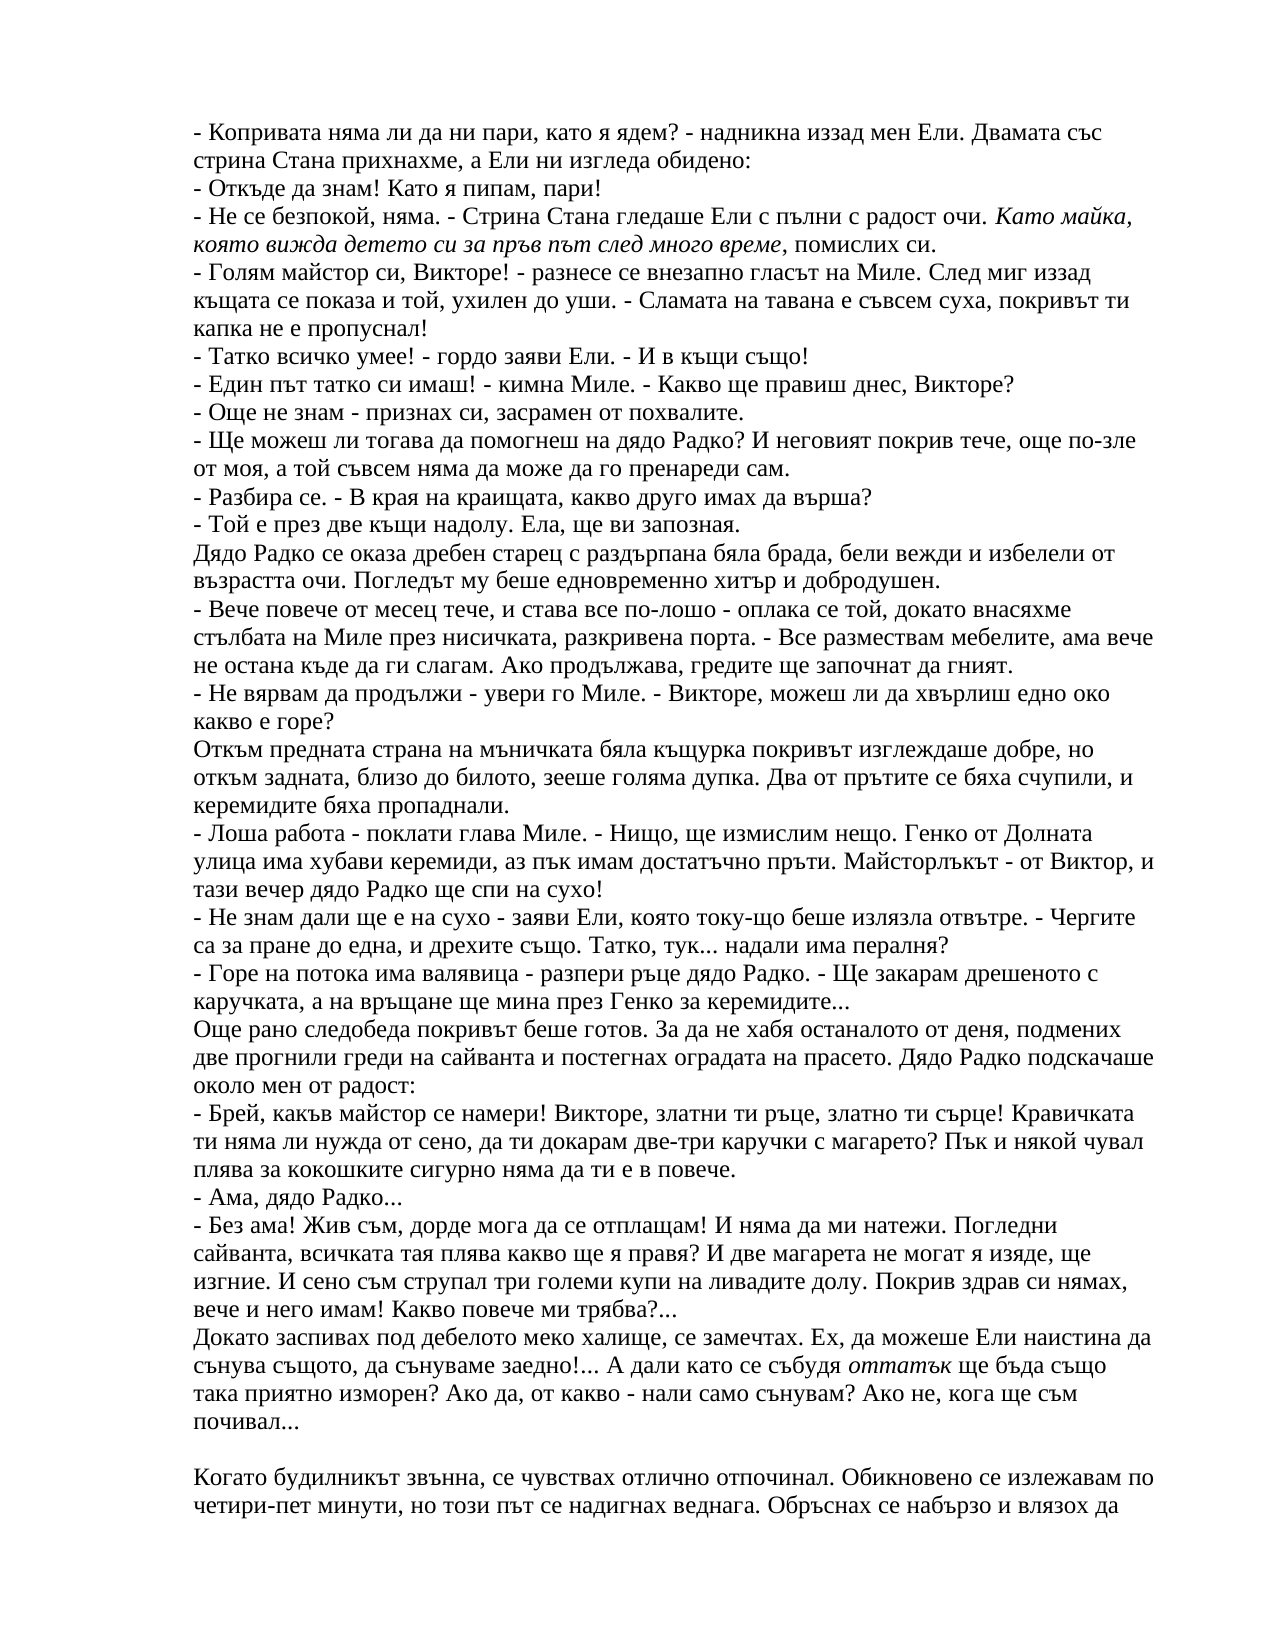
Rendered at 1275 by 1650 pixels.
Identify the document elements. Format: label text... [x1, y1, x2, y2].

text - Не се безпокой, няма. - Стрина Стана гледаше Ели с пълни с радост очи. Като майка, която вижда детето си за пръв път след много време, помислих си. [193, 202, 1157, 258]
text Дядо Радко се оказа дребен старец с раздърпана бяла брада, бели вежди и избелели от възрастта очи. Погледът му беше едновременно хитър и добродушен. [193, 538, 1157, 594]
text - Брей, какъв майстор се намери! Викторе, златни ти ръце, златно ти сърце! Кравичката ти няма ли нужда от сено, да ти докарам две-три каручки с магарето? Пък и някой чувал плява за кокошките сигурно няма да ти е в повече. [193, 1099, 1157, 1183]
text Откъм предната страна на мъничката бяла къщурка покривът изглеждаше добре, но откъм задната, близо до билото, зееше голяма дупка. Два от прътите се бяха счупили, и керемидите бяха пропаднали. [193, 734, 1157, 819]
text - Не вярвам да продължи - увери го Миле. - Викторе, можеш ли да хвърлиш едно око какво е горе? [193, 678, 1157, 734]
text - Не знам дали ще е на сухо - заяви Ели, която току-що беше излязла отвътре. - Чергите са за пране до една, и дрехите също. Татко, тук... надали има пералня? [193, 903, 1157, 959]
text - Без ама! Жив съм, дорде мога да се отплащам! И няма да ми натежи. Погледни сайванта, всичката тая плява какво ще я правя? И две магарета не могат я изяде, ще изгние. И сено съм струпал три големи купи на ливадите долу. Покрив здрав си нямах, вече и него имам! Какво повече ми трябва?... [193, 1211, 1157, 1323]
text - Още не знам - признах си, засрамен от похвалите. [193, 398, 1157, 426]
text Още рано следобеда покривът беше готов. За да не хабя останалото от деня, подмених две прогнили греди на сайванта и постегнах оградата на прасето. Дядо Радко подскачаше около мен от радост: [193, 1015, 1157, 1099]
text - Лоша работа - поклати глава Миле. - Нищо, ще измислим нещо. Генко от Долната улица има хубави керемиди, аз пък имам достатъчно пръти. Майсторлъкът - от Виктор, и тази вечер дядо Радко ще спи на сухо! [193, 819, 1157, 903]
text - Копривата няма ли да ни пари, като я ядем? - надникна иззад мен Ели. Двамата със стрина Стана прихнахме, а Ели ни изгледа обидено: [193, 118, 1157, 174]
text - Голям майстор си, Викторе! - разнесе се внезапно гласът на Миле. След миг иззад къщата се показа и той, ухилен до уши. - Сламата на тавана е съвсем суха, покривът ти капка не е пропуснал! [193, 258, 1157, 342]
text - Един път татко си имаш! - кимна Миле. - Какво ще правиш днес, Викторе? [193, 370, 1157, 398]
text - Разбира се. - В края на краищата, какво друго имах да върша? [193, 482, 1157, 510]
text - Ще можеш ли тогава да помогнеш на дядо Радко? И неговият покрив тече, още по-зле от моя, а той съвсем няма да може да го пренареди сам. [193, 426, 1157, 482]
text - Татко всичко умее! - гордо заяви Ели. - И в къщи също! [193, 342, 1157, 370]
text - Ама, дядо Радко... [193, 1183, 1157, 1211]
text - Вече повече от месец тече, и става все по-лошо - оплака се той, докато внасяхме стълбата на Миле през нисичката, разкривена порта. - Все размествам мебелите, ама вече не остана къде да ги слагам. Ако продължава, гредите ще започнат да гният. [193, 594, 1157, 678]
text - Той е през две къщи надолу. Ела, ще ви запозная. [193, 510, 1157, 538]
text - Горе на потока има валявица - разпери ръце дядо Радко. - Ще закарам дрешеното с каручката, а на връщане ще мина през Генко за керемидите... [193, 959, 1157, 1015]
text Докато заспивах под дебелото меко халище, се замечтах. Ех, да можеше Ели наистина да сънува същото, да сънуваме заедно!... А дали като се събудя оттатък ще бъда също така приятно изморен? Ако да, от какво - нали само сънувам? Ако не, кога ще съм почивал... [193, 1323, 1157, 1435]
text Когато будилникът звънна, се чувствах отлично отпочинал. Обикновено се излежавам по четири-пет минути, но този път се надигнах веднага. Обръснах се набързо и влязох да [193, 1463, 1157, 1519]
text - Откъде да знам! Като я пипам, пари! [193, 174, 1157, 202]
